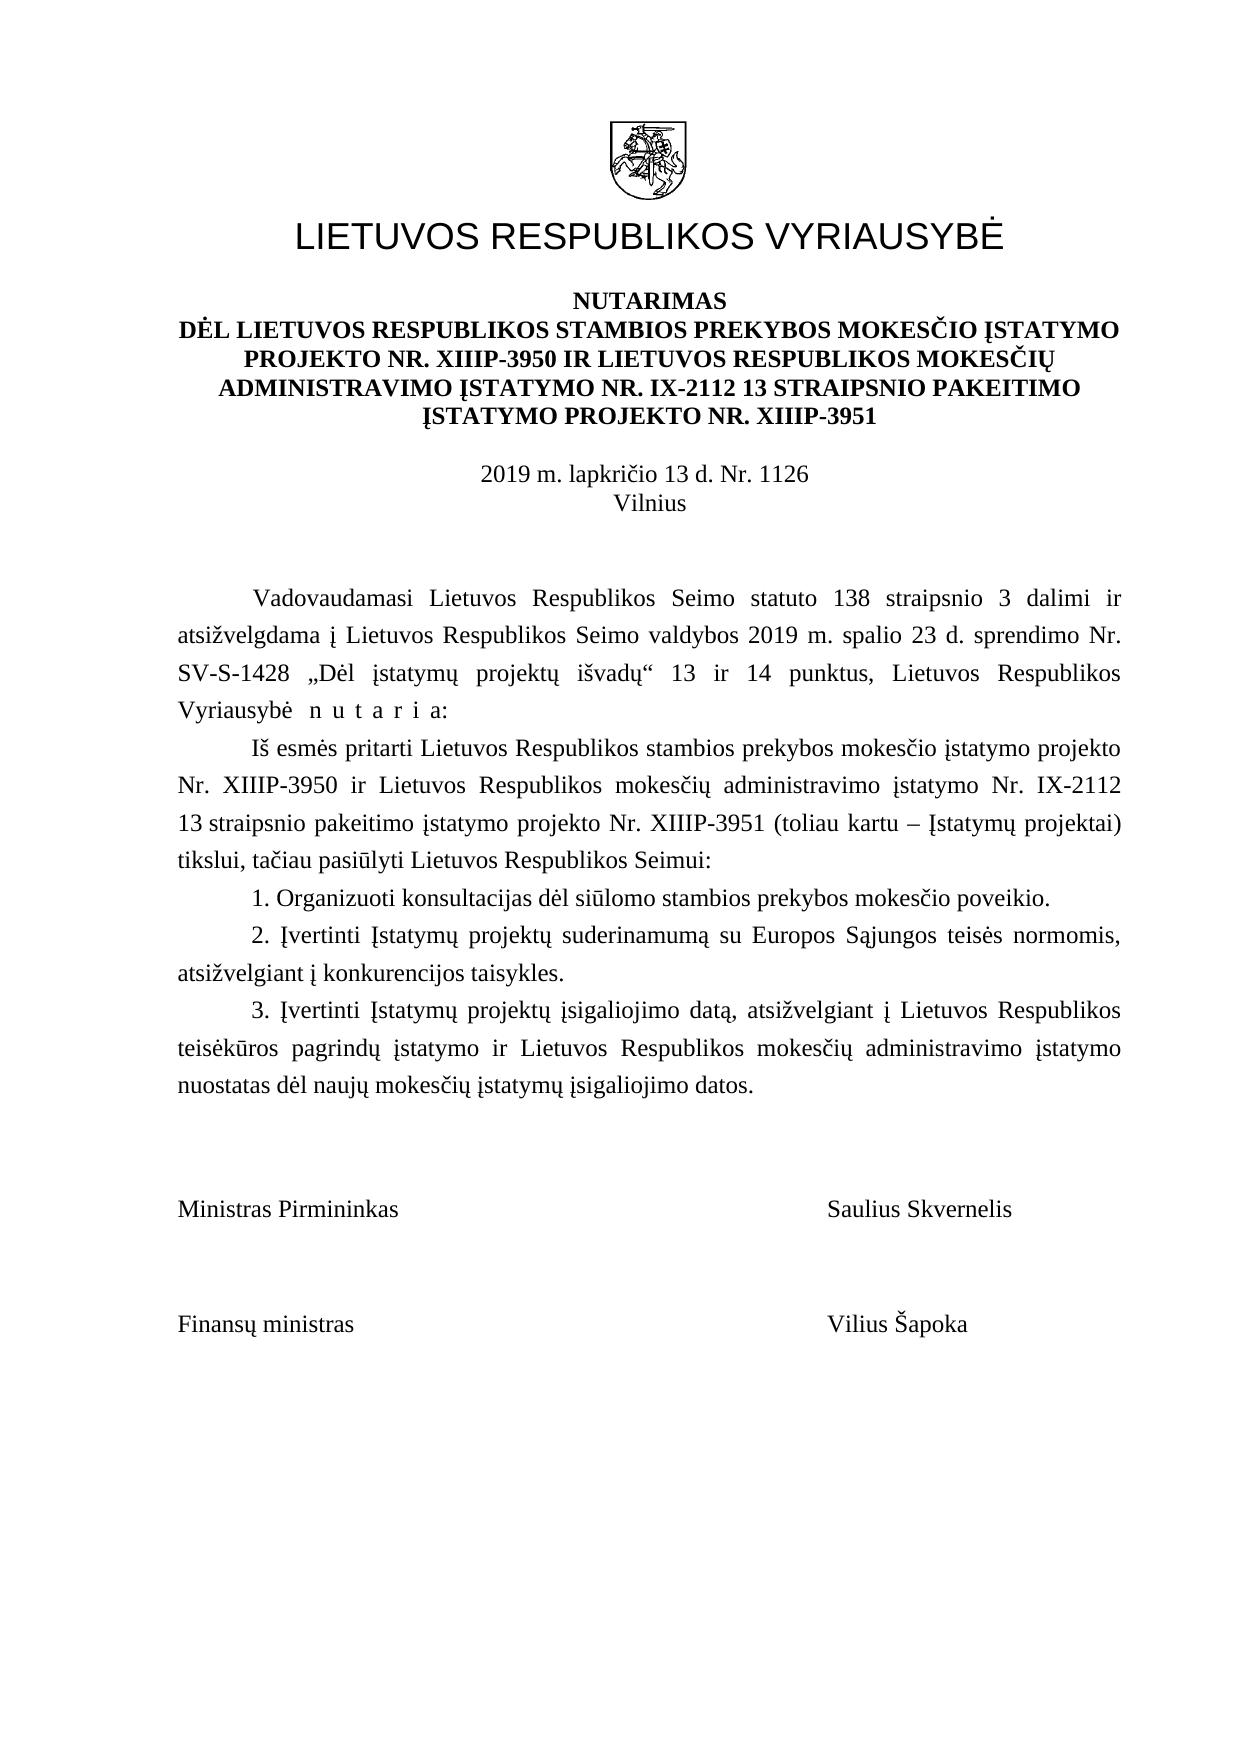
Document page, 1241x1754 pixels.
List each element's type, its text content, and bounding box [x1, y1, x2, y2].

text 2. Įvertinti Įstatymų projektų suderinamumą su Europos Sąjungos teisės normomis, atsižvelgiant į konkurencijos taisykles. [177, 911, 1122, 986]
text Iš esmės pritarti Lietuvos Respublikos stambios prekybos mokesčio įstatymo projekto Nr. XIIIP-3950 ir Lietuvos Respublikos mokesčių administravimo įstatymo Nr. IX-2112 13 straipsnio pakeitimo įstatymo projekto Nr. XIIIP-3951 (toliau kartu – Įstatymų projektai) tikslui, tačiau pasiūlyti Lietuvos Respublikos Seimui: [177, 724, 1122, 874]
text 2019 m. lapkričio 13 d. Nr. 1126 [177, 459, 1112, 488]
text Vilnius [177, 488, 1122, 516]
text 3. Įvertinti Įstatymų projektų įsigaliojimo datą, atsižvelgiant į Lietuvos Respublikos teisėkūros pagrindų įstatymo ir Lietuvos Respublikos mokesčių administravimo įstatymo nuostatas dėl naujų mokesčių įstatymų įsigaliojimo datos. [177, 986, 1122, 1099]
text Ministras Pirmininkas Saulius Skvernelis [177, 1194, 1122, 1223]
text 1. Organizuoti konsultacijas dėl siūlomo stambios prekybos mokesčio poveikio. [177, 874, 1122, 911]
text DĖL LIETUVOS RESPUBLIKOS STAMBIOS PREKYBOS MOKESČIO ĮSTATYMO PROJEKTO NR. XIIIP-3950 IR LIETUVOS RESPUBLIKOS MOKESČIŲ ADMINISTRAVIMO ĮSTATYMO NR. IX-2112 13 STRAIPSNIO PAKEITIMO ĮSTATYMO PROJEKTO NR. XIIIP-3951 [177, 315, 1122, 430]
text Vadovaudamasi Lietuvos Respublikos Seimo statuto 138 straipsnio 3 dalimi ir atsižvelgdama į Lietuvos Respublikos Seimo valdybos 2019 m. spalio 23 d. sprendimo Nr. SV-S-1428 „Dėl įstatymų projektų išvadų“ 13 ir 14 punktus, Lietuvos Respublikos Vyriausybė nutaria: [177, 574, 1122, 724]
text Finansų ministras Vilius Šapoka [177, 1309, 1122, 1338]
text nutarimas [177, 286, 1122, 315]
text Lietuvos Respublikos Vyriausybė [177, 214, 1122, 258]
